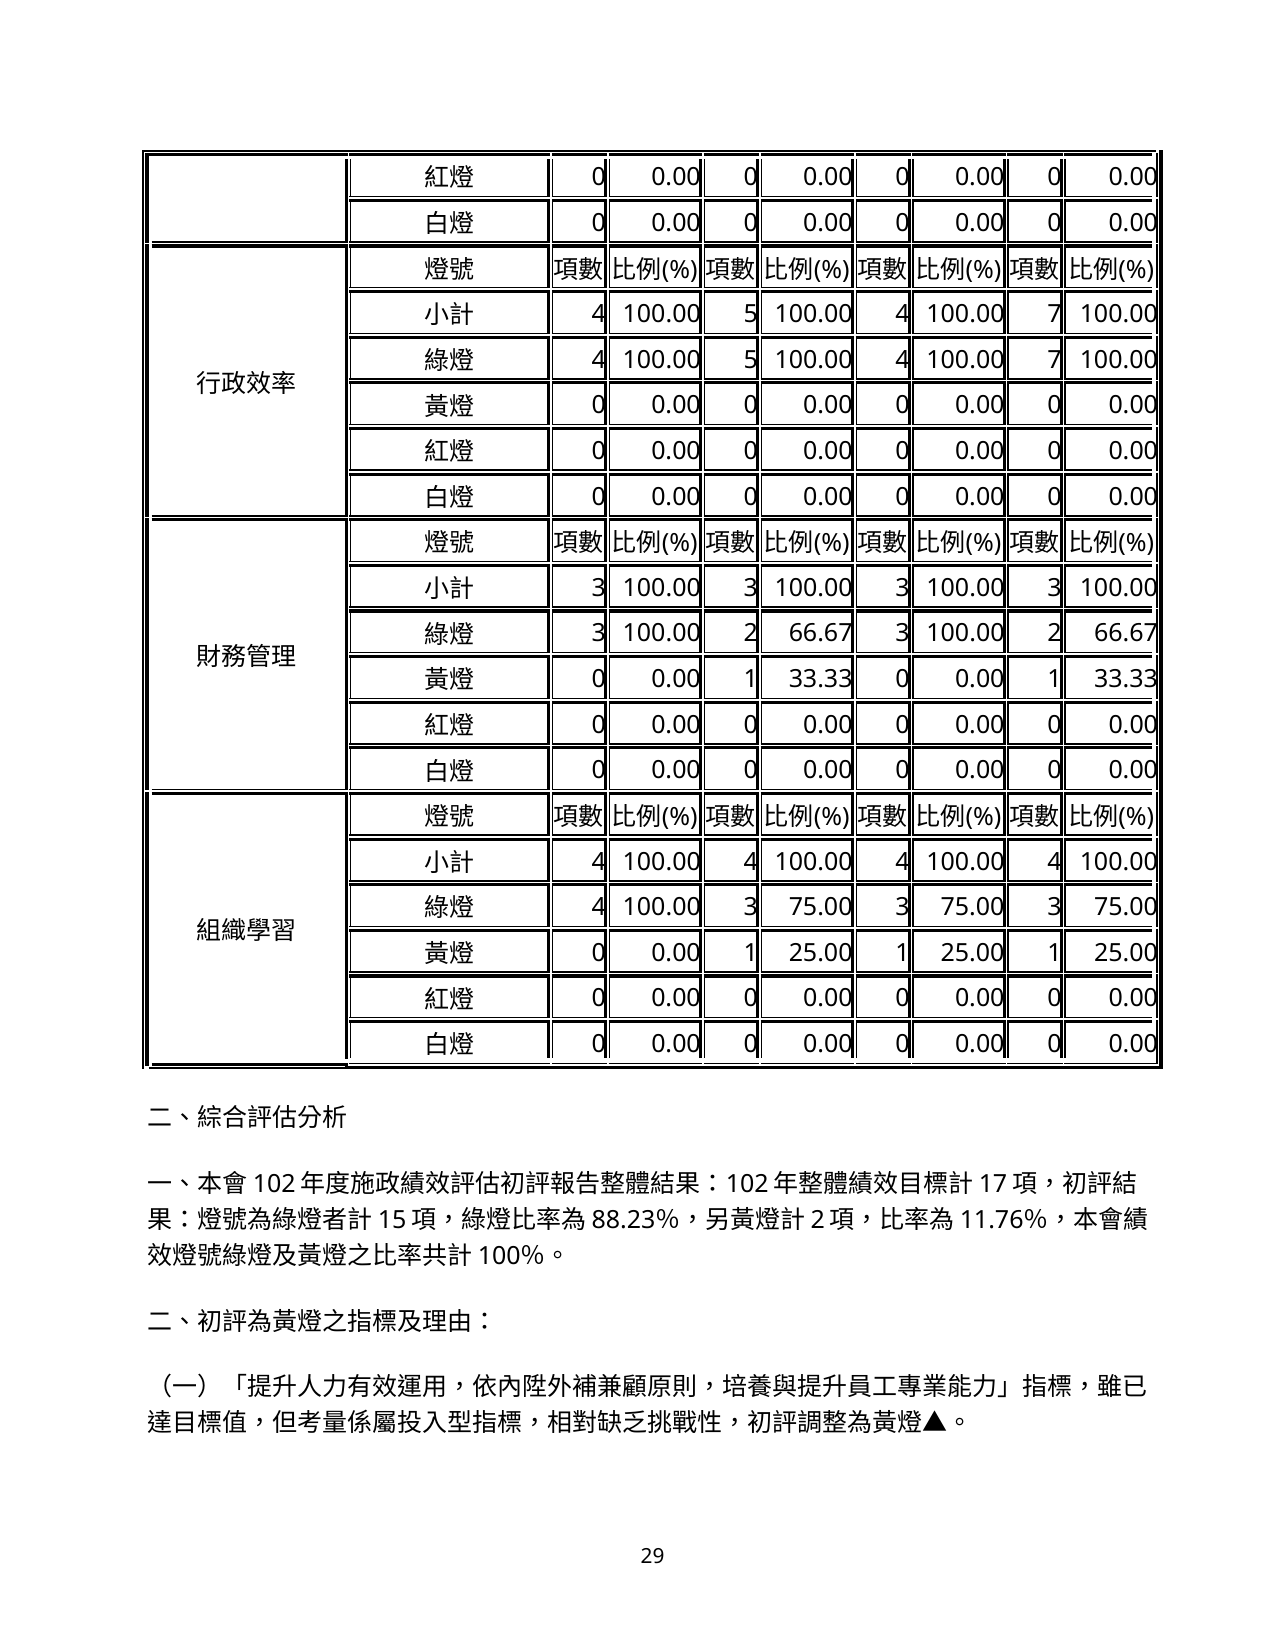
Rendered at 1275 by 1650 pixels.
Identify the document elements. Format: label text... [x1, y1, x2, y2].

table_cell 25.00 [914, 932, 1003, 971]
table_cell 項數 [1009, 521, 1060, 561]
table_cell 4 [553, 339, 604, 378]
table_cell 比例(%) [762, 521, 851, 561]
table_cell 0.00 [1063, 424, 1159, 469]
table_cell 比例(%) [914, 795, 1003, 834]
table_cell 黃燈 [351, 384, 547, 424]
table_cell 小計 [351, 293, 547, 332]
table_cell 0 [705, 978, 756, 1017]
table_cell 0.00 [1063, 971, 1159, 1017]
table_cell 0 [705, 384, 756, 424]
table_cell 0 [857, 749, 908, 789]
table_cell 100.00 [610, 613, 699, 652]
table_cell 0 [705, 476, 756, 515]
table_cell 0 [857, 704, 908, 743]
table_cell 7 [1009, 339, 1060, 378]
table_cell 5 [705, 339, 756, 378]
table_cell 0.00 [914, 749, 1003, 789]
table_cell 比例(%) [610, 795, 699, 834]
table_cell 2 [1009, 613, 1060, 652]
text （一）「提升人力有效運用，依內陞外補兼顧原則，培養與提升員工專業能力」指標，雖已達目標值，但考量係屬投入型指標，相對缺乏挑戰性，初評調整為黃燈▲。 [148, 1367, 1157, 1439]
table_cell 4 [705, 841, 756, 880]
table_cell 紅燈 [348, 152, 550, 196]
table_cell 100.00 [914, 567, 1003, 606]
table_cell 100.00 [762, 293, 851, 332]
table_cell 0 [854, 152, 911, 196]
table_cell 1 [705, 658, 756, 697]
table_cell 0 [705, 704, 756, 743]
table_cell 0 [1009, 476, 1060, 515]
table_cell 0 [1009, 430, 1060, 469]
table_cell 0.00 [762, 202, 851, 241]
table_cell 66.67 [762, 613, 851, 652]
table_cell 比例(%) [914, 521, 1003, 561]
table_cell 0 [1006, 1017, 1063, 1062]
table_cell 0.00 [610, 430, 699, 469]
table_cell 0.00 [762, 384, 851, 424]
table_cell 0.00 [914, 476, 1003, 515]
subtitle 二、綜合評估分析 [148, 1098, 1157, 1134]
table_cell 100.00 [1063, 834, 1159, 880]
table_cell 白燈 [351, 476, 547, 515]
table_cell 100.00 [1063, 287, 1159, 332]
table_cell 項數 [857, 248, 908, 287]
table_cell 100.00 [610, 293, 699, 332]
table_cell 項數 [553, 248, 604, 287]
table_cell 100.00 [762, 841, 851, 880]
table_cell 比例(%) [610, 248, 699, 287]
table_cell 項數 [705, 795, 756, 834]
table_cell 2 [705, 613, 756, 652]
table_cell 7 [1009, 293, 1060, 332]
table_cell 100.00 [762, 339, 851, 378]
table_cell 燈號 [351, 248, 547, 287]
table_cell 0 [857, 430, 908, 469]
text 二、初評為黃燈之指標及理由： [148, 1301, 1157, 1337]
table_cell 0.00 [762, 978, 851, 1017]
table_cell 項數 [1009, 248, 1060, 287]
table_cell 綠燈 [351, 886, 547, 926]
table_cell 4 [857, 339, 908, 378]
table_cell 項數 [553, 795, 604, 834]
table_cell 0.00 [610, 202, 699, 241]
table_cell 綠燈 [351, 613, 547, 652]
table_cell 比例(%) [610, 521, 699, 561]
table_cell 項數 [705, 248, 756, 287]
table_cell 0.00 [607, 152, 702, 196]
table_cell 0.00 [914, 430, 1003, 469]
table_cell 白燈 [348, 1017, 550, 1062]
table_cell 100.00 [762, 567, 851, 606]
table_cell 0 [553, 749, 604, 789]
table_cell 4 [553, 886, 604, 926]
table_cell 0.00 [911, 1017, 1006, 1062]
table_cell 財務管理 [145, 515, 348, 789]
table_cell 紅燈 [351, 978, 547, 1017]
text 一、本會102年度施政績效評估初評報告整體結果：102年整體績效目標計17項，初評結果：燈號為綠燈者計15項，綠燈比率為88.23％，另黃燈計2項，比率為11.76％，本會績效燈號綠燈及黃燈之比率共計100％。 [148, 1163, 1157, 1272]
table_cell 0 [1009, 749, 1060, 789]
table_cell 0.00 [762, 430, 851, 469]
table_cell 1 [1009, 658, 1060, 697]
table_cell 0 [1006, 152, 1063, 196]
table_cell 100.00 [914, 841, 1003, 880]
table_cell 0.00 [1063, 469, 1159, 515]
table_cell 0 [705, 430, 756, 469]
table_cell 0.00 [911, 152, 1006, 196]
table_cell 0.00 [762, 704, 851, 743]
table_cell 3 [1009, 886, 1060, 926]
table_cell 項數 [857, 521, 908, 561]
table_cell 0.00 [610, 978, 699, 1017]
table_cell 0.00 [1063, 743, 1159, 789]
table_cell 項數 [553, 521, 604, 561]
table_cell 3 [705, 567, 756, 606]
table_cell 3 [857, 567, 908, 606]
table_cell 25.00 [1063, 926, 1159, 971]
table_cell 小計 [351, 567, 547, 606]
table_cell 比例(%) [1063, 789, 1159, 834]
table_cell 0.00 [610, 932, 699, 971]
table_cell 白燈 [351, 749, 547, 789]
table_cell 組織學習 [145, 789, 348, 1062]
table_cell 項數 [857, 795, 908, 834]
table_cell 4 [553, 841, 604, 880]
table_cell 0 [1009, 978, 1060, 1017]
table_cell 0.00 [914, 978, 1003, 1017]
table_cell 0.00 [914, 384, 1003, 424]
table_cell 100.00 [610, 567, 699, 606]
table_cell 0.00 [610, 658, 699, 697]
table_cell 0.00 [1063, 378, 1159, 424]
table_cell 100.00 [610, 841, 699, 880]
table_cell 3 [553, 613, 604, 652]
table_cell 0 [854, 1017, 911, 1062]
table_cell 紅燈 [351, 704, 547, 743]
table_cell 綠燈 [351, 339, 547, 378]
table_cell 0 [553, 704, 604, 743]
table_cell 0 [857, 384, 908, 424]
table_cell 75.00 [762, 886, 851, 926]
table_cell 4 [857, 841, 908, 880]
table_cell 0.00 [1063, 698, 1159, 743]
table_cell 0 [705, 202, 756, 241]
table_cell 0.00 [914, 704, 1003, 743]
table_cell 比例(%) [762, 248, 851, 287]
table_cell 3 [1009, 567, 1060, 606]
table_cell 0.00 [610, 476, 699, 515]
table_cell 0 [553, 202, 604, 241]
table_cell 黃燈 [351, 658, 547, 697]
table_cell 4 [553, 293, 604, 332]
table_cell 100.00 [914, 339, 1003, 378]
table_cell 0 [1009, 202, 1060, 241]
table_cell 0 [553, 978, 604, 1017]
table_cell 4 [1009, 841, 1060, 880]
table_cell 0 [553, 476, 604, 515]
table_cell 黃燈 [351, 932, 547, 971]
table_cell 3 [553, 567, 604, 606]
table_cell 100.00 [610, 886, 699, 926]
table_cell 0.00 [1063, 196, 1159, 241]
table_cell 燈號 [351, 521, 547, 561]
table_cell 白燈 [351, 202, 547, 241]
table_cell 0.00 [1063, 150, 1159, 196]
table_cell 小計 [351, 841, 547, 880]
table_cell 100.00 [914, 293, 1003, 332]
table_cell 3 [705, 886, 756, 926]
table_cell 紅燈 [351, 430, 547, 469]
table_cell 0 [550, 1017, 607, 1062]
table_cell 0 [705, 749, 756, 789]
table_cell 0 [553, 658, 604, 697]
table_cell 0.00 [914, 202, 1003, 241]
table_cell 比例(%) [1063, 241, 1159, 287]
table_cell 4 [857, 293, 908, 332]
table_cell 33.33 [762, 658, 851, 697]
table_cell [149, 156, 348, 241]
table_cell 0 [857, 202, 908, 241]
table_cell 0 [857, 978, 908, 1017]
table_cell 33.33 [1063, 652, 1159, 697]
table_cell 5 [705, 293, 756, 332]
table_cell 0.00 [610, 749, 699, 789]
table_cell 0 [550, 152, 607, 196]
table_cell 66.67 [1063, 606, 1159, 652]
table_cell 25.00 [762, 932, 851, 971]
table_cell 100.00 [1063, 333, 1159, 378]
table_cell 0 [857, 658, 908, 697]
table_cell 項數 [705, 521, 756, 561]
table_cell 比例(%) [914, 248, 1003, 287]
table_cell 100.00 [610, 339, 699, 378]
table_cell 0.00 [914, 658, 1003, 697]
table_cell 75.00 [914, 886, 1003, 926]
table_cell 1 [1009, 932, 1060, 971]
table_cell 0.00 [759, 152, 854, 196]
table_cell 100.00 [914, 613, 1003, 652]
table_cell 比例(%) [1063, 515, 1159, 561]
table_cell 0 [702, 152, 759, 196]
table_cell 0 [857, 476, 908, 515]
table_cell 0 [553, 430, 604, 469]
table_cell 0.00 [759, 1017, 854, 1062]
table_cell 1 [705, 932, 756, 971]
table_cell 100.00 [1063, 561, 1159, 606]
table_cell 燈號 [351, 795, 547, 834]
table_cell 0 [1009, 704, 1060, 743]
table_cell 0.00 [1063, 1017, 1159, 1062]
table_cell 0.00 [762, 749, 851, 789]
table_cell 0.00 [762, 476, 851, 515]
table_cell 0 [553, 932, 604, 971]
table_cell 3 [857, 613, 908, 652]
table_cell 0 [702, 1017, 759, 1062]
table_cell 0.00 [607, 1017, 702, 1062]
table_cell 0 [1009, 384, 1060, 424]
table_cell 行政效率 [145, 241, 348, 515]
table_cell 比例(%) [762, 795, 851, 834]
table_cell 0 [553, 384, 604, 424]
table_cell 0.00 [610, 384, 699, 424]
table_cell 3 [857, 886, 908, 926]
table_cell 1 [857, 932, 908, 971]
table_cell 項數 [1009, 795, 1060, 834]
table_cell 0.00 [610, 704, 699, 743]
table_cell 75.00 [1063, 880, 1159, 926]
